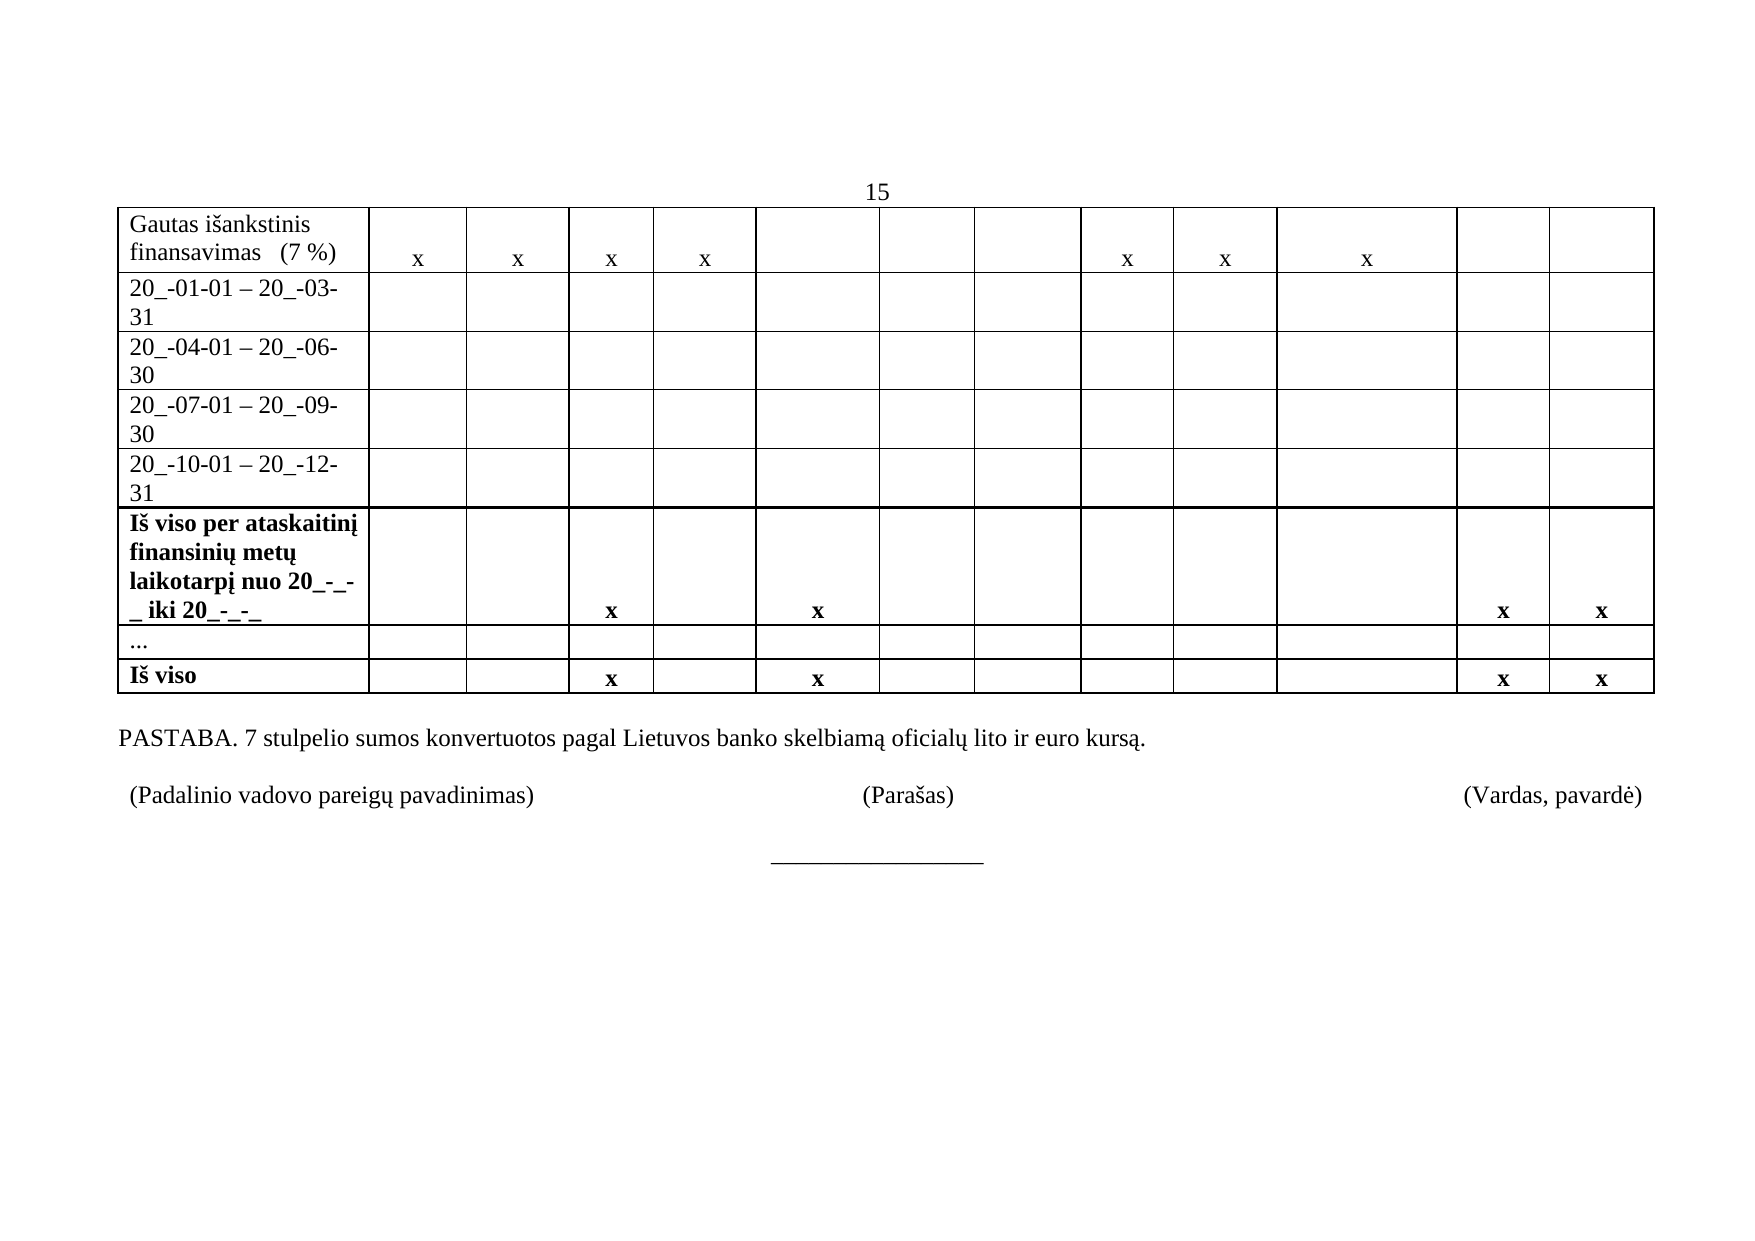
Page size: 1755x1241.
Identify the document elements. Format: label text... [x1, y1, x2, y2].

table_cell [570, 390, 653, 448]
table_cell [570, 332, 653, 389]
table_header (Parašas) [766, 781, 1051, 809]
table_cell [1082, 449, 1173, 506]
table_cell x [1550, 660, 1653, 692]
table_cell [880, 208, 974, 272]
table_cell [467, 449, 568, 506]
table_cell [975, 626, 1080, 658]
table_cell [975, 449, 1080, 506]
table_cell [880, 509, 974, 623]
table_cell [880, 449, 974, 506]
table_cell [370, 660, 466, 692]
table_cell Iš viso per ataskaitinį finansinių metų laikotarpį nuo 20_-_-_ iki 20_-_-_ [119, 509, 368, 623]
table_cell [370, 390, 466, 448]
text PASTABA. 7 stulpelio sumos konvertuotos pagal Lietuvos banko skelbiamą oficialų lito ir euro kursą. [118, 723, 1636, 752]
table_cell 20_-10-01 – 20_-12-31 [119, 449, 368, 506]
table_cell x [1458, 660, 1549, 692]
table_cell [654, 660, 755, 692]
table_cell [1458, 626, 1549, 658]
table_cell 20_-04-01 – 20_-06-30 [119, 332, 368, 389]
table_cell [757, 626, 879, 658]
text _________________ [118, 838, 1636, 867]
table_cell [654, 626, 755, 658]
table_cell [975, 273, 1080, 331]
table_cell [1082, 273, 1173, 331]
table_cell [1174, 509, 1276, 623]
table_cell [570, 273, 653, 331]
table_header (Vardas, pavardė) [1051, 781, 1653, 809]
table_cell [757, 449, 879, 506]
table_cell [1174, 660, 1276, 692]
table_cell [975, 660, 1080, 692]
table_cell [1082, 660, 1173, 692]
table_cell [1550, 390, 1653, 448]
table_cell [570, 626, 653, 658]
table_cell x [570, 208, 653, 272]
table_cell [370, 509, 466, 623]
table_cell [370, 332, 466, 389]
table_cell [1174, 449, 1276, 506]
table_cell [1278, 449, 1456, 506]
table_cell [757, 208, 879, 272]
table_cell [1278, 660, 1456, 692]
table_cell [1174, 626, 1276, 658]
table_cell 20_-07-01 – 20_-09-30 [119, 390, 368, 448]
table_cell x [1082, 208, 1173, 272]
table_cell [370, 626, 466, 658]
table_cell [570, 449, 653, 506]
table_cell [880, 332, 974, 389]
table_cell [654, 390, 755, 448]
table_cell [975, 390, 1080, 448]
table_cell x [757, 660, 879, 692]
table_cell [1082, 390, 1173, 448]
table_cell [880, 660, 974, 692]
table_cell [975, 208, 1080, 272]
table_cell [1458, 390, 1549, 448]
table_cell [1082, 626, 1173, 658]
table_cell [1174, 273, 1276, 331]
table_cell Iš viso [119, 660, 368, 692]
table_cell [467, 626, 568, 658]
table_cell [1174, 332, 1276, 389]
table_cell x [570, 660, 653, 692]
table_cell x [1458, 509, 1549, 623]
table_cell [1458, 273, 1549, 331]
table_cell 20_-01-01 – 20_-03-31 [119, 273, 368, 331]
table_cell [1278, 332, 1456, 389]
table_cell x [757, 509, 879, 623]
table_cell [1278, 390, 1456, 448]
table_cell [1458, 449, 1549, 506]
table_cell [880, 273, 974, 331]
table_cell [654, 332, 755, 389]
table_cell x [570, 509, 653, 623]
table_cell x [654, 208, 755, 272]
table_cell [975, 332, 1080, 389]
table_cell x [370, 208, 466, 272]
table_cell [1082, 332, 1173, 389]
table_cell [757, 273, 879, 331]
table_cell [757, 332, 879, 389]
table_cell [1082, 509, 1173, 623]
table_cell [370, 449, 466, 506]
table_cell [467, 332, 568, 389]
table_cell [654, 509, 755, 623]
table_cell [757, 390, 879, 448]
table_cell [1550, 208, 1653, 272]
table_cell [1550, 273, 1653, 331]
table_cell x [467, 208, 568, 272]
table_cell x [1278, 208, 1456, 272]
table_header (Padalinio vadovo pareigų pavadinimas) [118, 781, 766, 809]
table_cell [467, 509, 568, 623]
table_cell [1550, 332, 1653, 389]
table_cell [1458, 208, 1549, 272]
table_cell ... [119, 626, 368, 658]
table_cell [467, 660, 568, 692]
table_cell x [1174, 208, 1276, 272]
table_cell [654, 273, 755, 331]
table_cell [1278, 509, 1456, 623]
table_cell [1458, 332, 1549, 389]
table_cell x [1550, 509, 1653, 623]
table_cell [1278, 626, 1456, 658]
table_cell [467, 390, 568, 448]
table_cell [1278, 273, 1456, 331]
table_cell [1550, 449, 1653, 506]
table_cell [975, 509, 1080, 623]
table_cell [370, 273, 466, 331]
table_cell [467, 273, 568, 331]
table_cell [880, 390, 974, 448]
table_cell [880, 626, 974, 658]
table_cell Gautas išankstinis finansavimas (7 %) [119, 208, 368, 272]
table_cell [1174, 390, 1276, 448]
table_cell [654, 449, 755, 506]
table_cell [1550, 626, 1653, 658]
